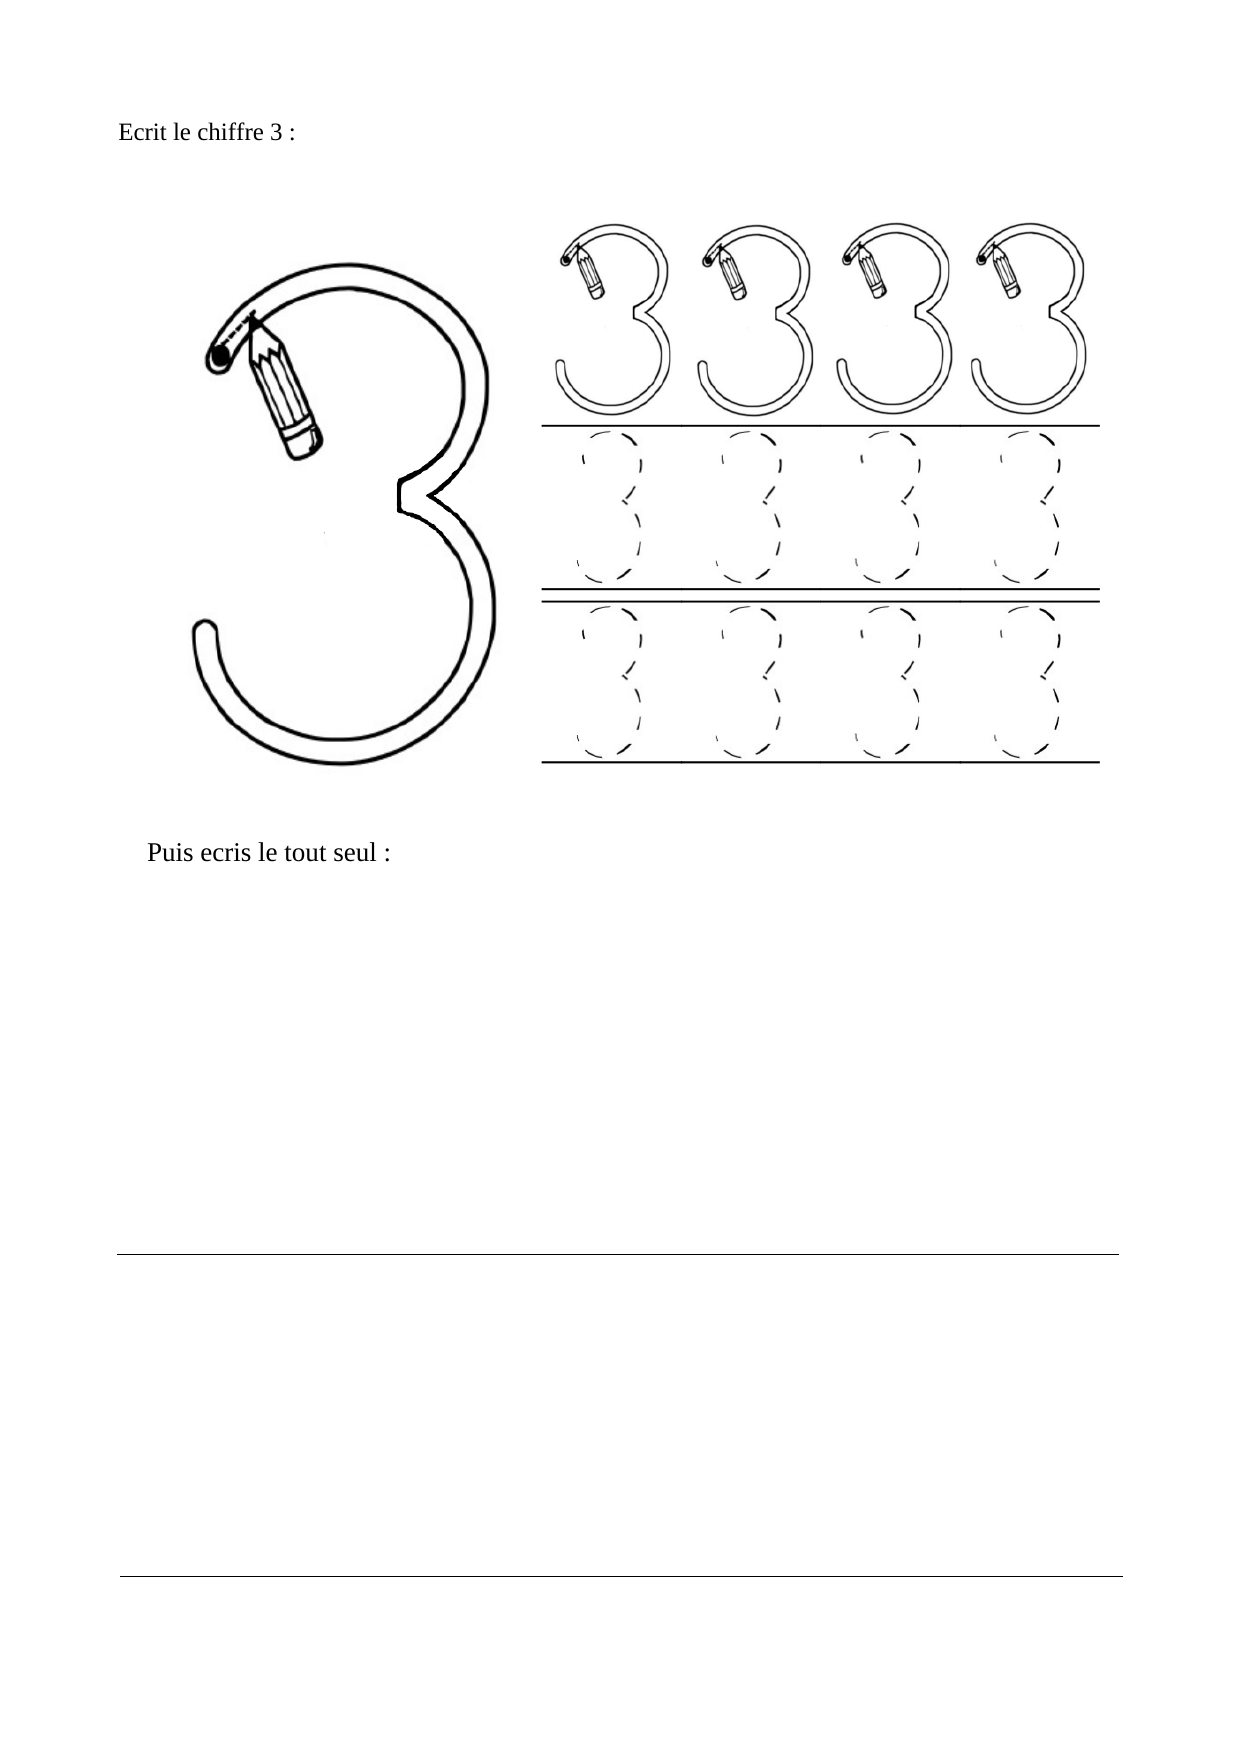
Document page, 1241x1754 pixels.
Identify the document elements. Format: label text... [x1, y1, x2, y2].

text Ecrit le chiffre 3 : [118, 118, 1122, 146]
